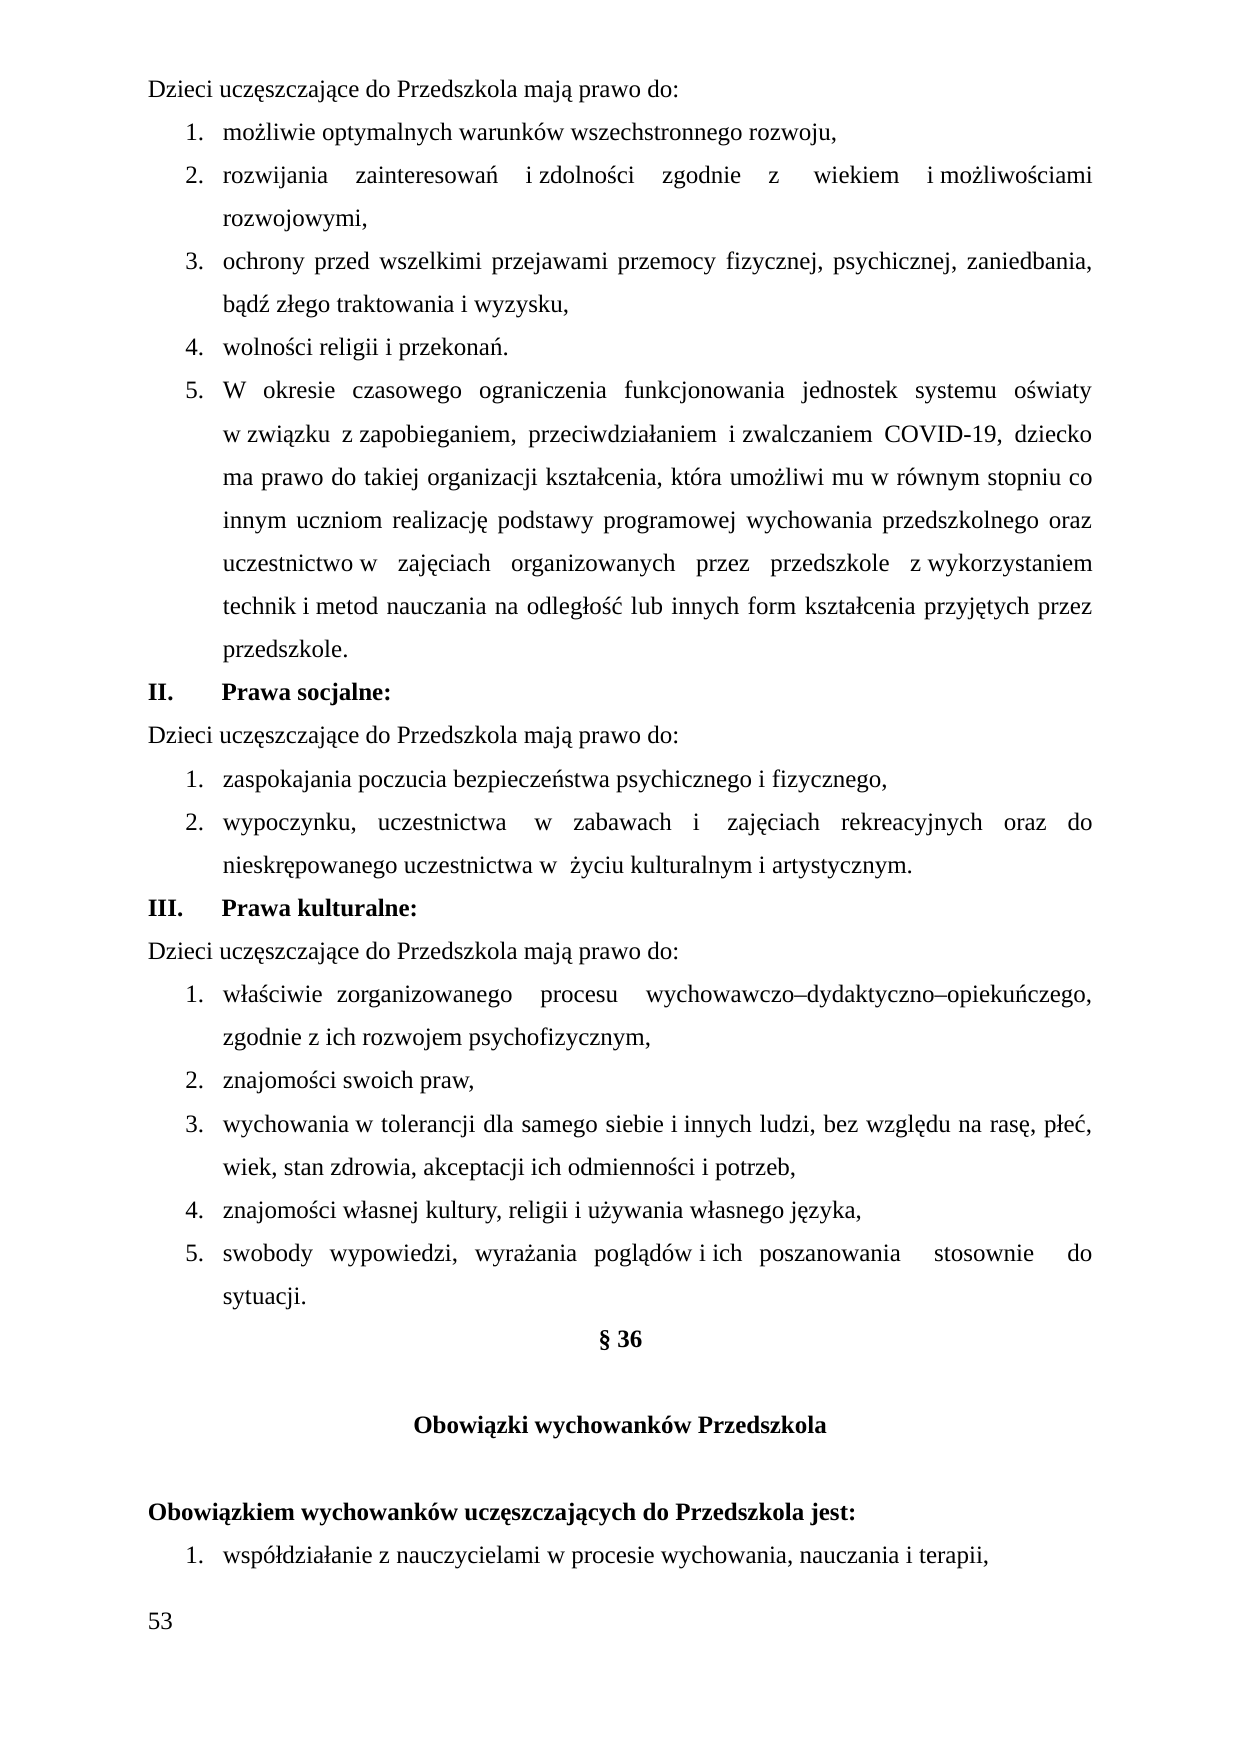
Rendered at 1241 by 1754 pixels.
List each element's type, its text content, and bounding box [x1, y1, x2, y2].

list możliwie optymalnych warunków wszechstronnego rozwoju, [185, 117, 1093, 146]
list wolności religii i przekonań. [185, 332, 1093, 361]
list wypoczynku, uczestnictwa w zabawach i zajęciach rekreacyjnych oraz do nieskrępowanego uczestnictwa w życiu kulturalnym i artystycznym. [185, 807, 1093, 879]
text § 36 [148, 1324, 1093, 1353]
text Obowiązkiem wychowanków uczęszczających do Przedszkola jest: [148, 1497, 1093, 1526]
text Obowiązki wychowanków Przedszkola [148, 1411, 1093, 1439]
text II. Prawa socjalne: [148, 677, 1093, 706]
list znajomości własnej kultury, religii i używania własnego języka, [185, 1195, 1093, 1224]
text III. Prawa kulturalne: [148, 893, 1093, 922]
list znajomości swoich praw, [185, 1066, 1093, 1094]
text Dzieci uczęszczające do Przedszkola mają prawo do: [148, 74, 1093, 102]
list rozwijania zainteresowań i zdolności zgodnie z wiekiem i możliwościami rozwojowymi, [185, 160, 1093, 232]
list W okresie czasowego ograniczenia funkcjonowania jednostek systemu oświaty w związku z zapobieganiem, przeciwdziałaniem i zwalczaniem COVID-19, dziecko ma prawo do takiej organizacji kształcenia, która umożliwi mu w równym stopniu co innym uczniom realizację podstawy programowej wychowania przedszkolnego oraz uczestnictwo w zajęciach organizowanych przez przedszkole z wykorzystaniem technik i metod nauczania na odległość lub innych form kształcenia przyjętych przez przedszkole. [185, 376, 1093, 663]
list swobody wypowiedzi, wyrażania poglądów i ich poszanowania stosownie do sytuacji. [185, 1238, 1093, 1310]
text Dzieci uczęszczające do Przedszkola mają prawo do: [148, 721, 1093, 749]
list zaspokajania poczucia bezpieczeństwa psychicznego i fizycznego, [185, 764, 1093, 792]
list współdziałanie z nauczycielami w procesie wychowania, nauczania i terapii, [185, 1540, 1093, 1569]
list wychowania w tolerancji dla samego siebie i innych ludzi, bez względu na rasę, płeć, wiek, stan zdrowia, akceptacji ich odmienności i potrzeb, [185, 1109, 1093, 1181]
text Dzieci uczęszczające do Przedszkola mają prawo do: [148, 936, 1093, 965]
list właściwie zorganizowanego procesu wychowawczo–dydaktyczno–opiekuńczego, zgodnie z ich rozwojem psychofizycznym, [185, 979, 1093, 1051]
list ochrony przed wszelkimi przejawami przemocy fizycznej, psychicznej, zaniedbania, bądź złego traktowania i wyzysku, [185, 246, 1093, 318]
